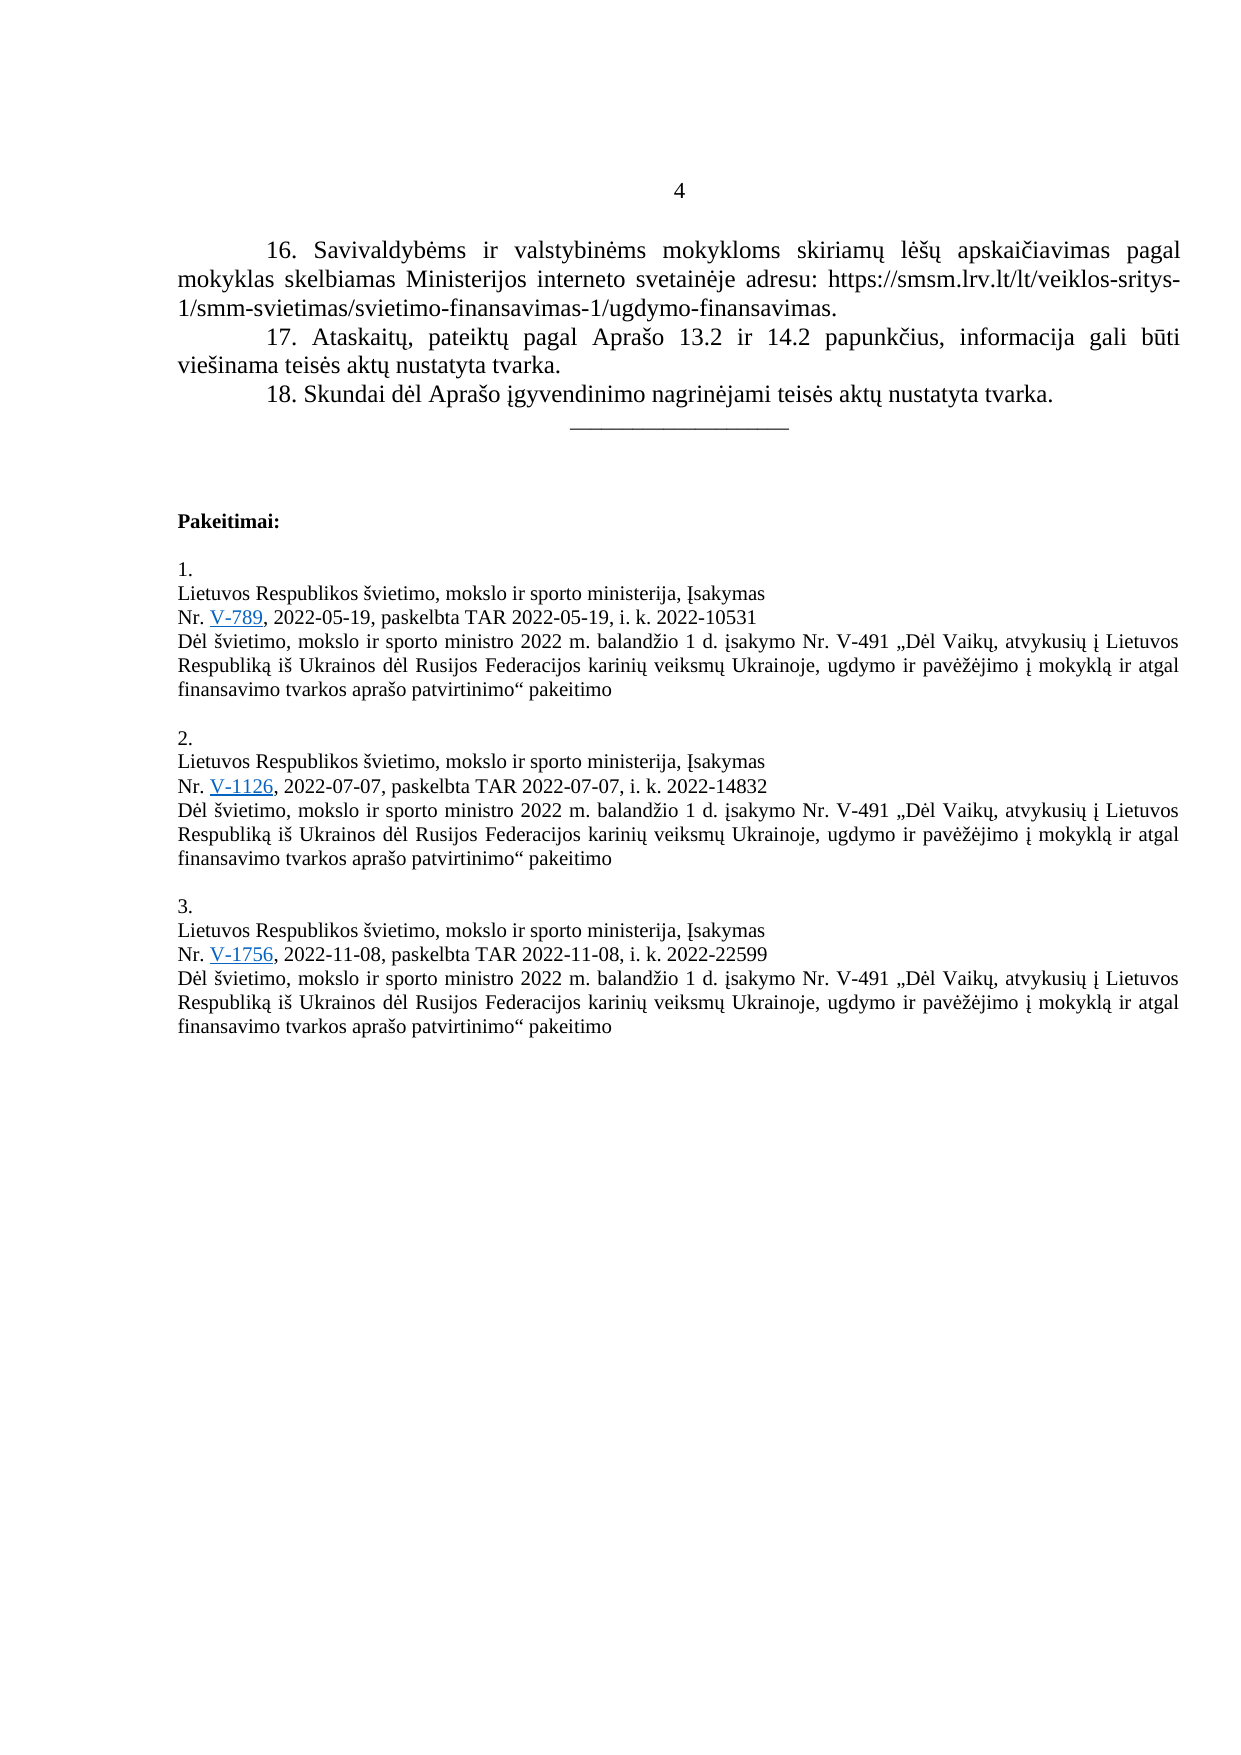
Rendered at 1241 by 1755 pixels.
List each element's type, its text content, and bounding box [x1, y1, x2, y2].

text 2. [177, 725, 1181, 749]
text Dėl švietimo, mokslo ir sporto ministro 2022 m. balandžio 1 d. įsakymo Nr. V-491 „Dėl Vaikų, atvykusių į Lietuvos Respubliką iš Ukrainos dėl Rusijos Federacijos karinių veiksmų Ukrainoje, ugdymo ir pavėžėjimo į mokyklą ir atgal finansavimo tvarkos aprašo patvirtinimo“ pakeitimo [177, 629, 1181, 701]
text Dėl švietimo, mokslo ir sporto ministro 2022 m. balandžio 1 d. įsakymo Nr. V-491 „Dėl Vaikų, atvykusių į Lietuvos Respubliką iš Ukrainos dėl Rusijos Federacijos karinių veiksmų Ukrainoje, ugdymo ir pavėžėjimo į mokyklą ir atgal finansavimo tvarkos aprašo patvirtinimo“ pakeitimo [177, 798, 1181, 870]
text Nr. V-789, 2022-05-19, paskelbta TAR 2022-05-19, i. k. 2022-10531 [177, 605, 1181, 629]
text 16. Savivaldybėms ir valstybinėms mokykloms skiriamų lėšų apskaičiavimas pagal mokyklas skelbiamas Ministerijos interneto svetainėje adresu: https://smsm.lrv.lt/lt/veiklos-sritys-1/smm-svietimas/svietimo-finansavimas-1/ugdymo-finansavimas. [177, 235, 1181, 322]
text Nr. V-1756, 2022-11-08, paskelbta TAR 2022-11-08, i. k. 2022-22599 [177, 942, 1181, 966]
text Nr. V-1126, 2022-07-07, paskelbta TAR 2022-07-07, i. k. 2022-14832 [177, 773, 1181, 798]
text Dėl švietimo, mokslo ir sporto ministro 2022 m. balandžio 1 d. įsakymo Nr. V-491 „Dėl Vaikų, atvykusių į Lietuvos Respubliką iš Ukrainos dėl Rusijos Federacijos karinių veiksmų Ukrainoje, ugdymo ir pavėžėjimo į mokyklą ir atgal finansavimo tvarkos aprašo patvirtinimo“ pakeitimo [177, 966, 1181, 1038]
text Lietuvos Respublikos švietimo, mokslo ir sporto ministerija, Įsakymas [177, 918, 1181, 942]
text Lietuvos Respublikos švietimo, mokslo ir sporto ministerija, Įsakymas [177, 581, 1181, 605]
text 3. [177, 894, 1181, 918]
text 17. Ataskaitų, pateiktų pagal Aprašo 13.2 ir 14.2 papunkčius, informacija gali būti viešinama teisės aktų nustatyta tvarka. [177, 322, 1181, 379]
text 18. Skundai dėl Aprašo įgyvendinimo nagrinėjami teisės aktų nustatyta tvarka. [177, 379, 1181, 408]
text Lietuvos Respublikos švietimo, mokslo ir sporto ministerija, Įsakymas [177, 749, 1181, 773]
text Pakeitimai: [177, 509, 1181, 533]
text _____________________ [177, 408, 1181, 432]
text 1. [177, 557, 1181, 581]
